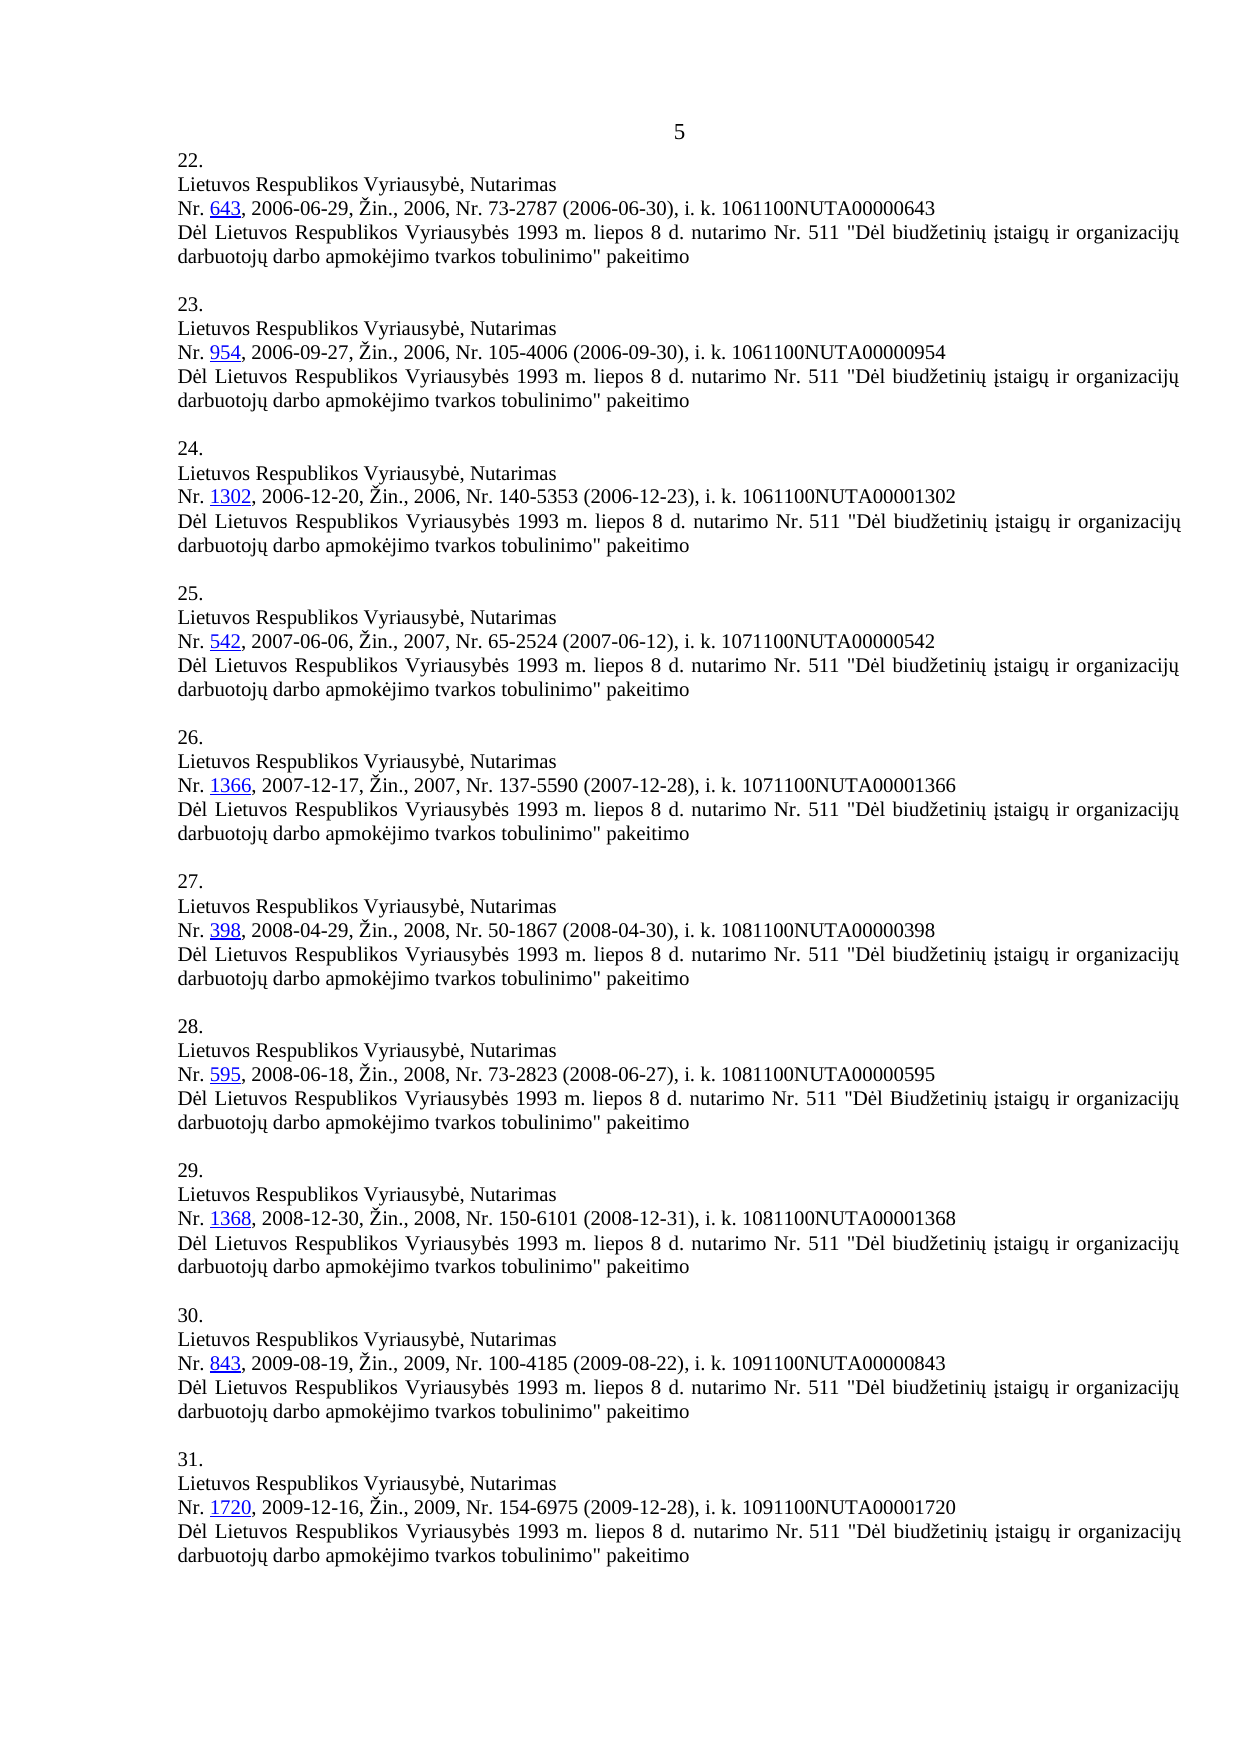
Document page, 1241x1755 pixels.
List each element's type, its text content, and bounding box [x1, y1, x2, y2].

text 23. [177, 292, 1181, 316]
text Lietuvos Respublikos Vyriausybė, Nutarimas [177, 1038, 1181, 1062]
text Nr. 1720, 2009-12-16, Žin., 2009, Nr. 154-6975 (2009-12-28), i. k. 1091100NUTA00001720 [177, 1495, 1181, 1519]
text 30. [177, 1303, 1181, 1327]
text 27. [177, 869, 1181, 893]
text Nr. 954, 2006-09-27, Žin., 2006, Nr. 105-4006 (2006-09-30), i. k. 1061100NUTA00000954 [177, 340, 1181, 364]
text Nr. 1302, 2006-12-20, Žin., 2006, Nr. 140-5353 (2006-12-23), i. k. 1061100NUTA00001302 [177, 484, 1181, 508]
text Nr. 595, 2008-06-18, Žin., 2008, Nr. 73-2823 (2008-06-27), i. k. 1081100NUTA00000595 [177, 1062, 1181, 1086]
text Lietuvos Respublikos Vyriausybė, Nutarimas [177, 316, 1181, 340]
text 24. [177, 436, 1181, 460]
text Lietuvos Respublikos Vyriausybė, Nutarimas [177, 1182, 1181, 1206]
text Lietuvos Respublikos Vyriausybė, Nutarimas [177, 1327, 1181, 1351]
text Dėl Lietuvos Respublikos Vyriausybės 1993 m. liepos 8 d. nutarimo Nr. 511 "Dėl biudžetinių įstaigų ir organizacijų darbuotojų darbo apmokėjimo tvarkos tobulinimo" pakeitimo [177, 220, 1181, 268]
text Lietuvos Respublikos Vyriausybė, Nutarimas [177, 605, 1181, 629]
text 25. [177, 581, 1181, 605]
text Nr. 1366, 2007-12-17, Žin., 2007, Nr. 137-5590 (2007-12-28), i. k. 1071100NUTA00001366 [177, 773, 1181, 797]
text Nr. 542, 2007-06-06, Žin., 2007, Nr. 65-2524 (2007-06-12), i. k. 1071100NUTA00000542 [177, 629, 1181, 653]
text Nr. 398, 2008-04-29, Žin., 2008, Nr. 50-1867 (2008-04-30), i. k. 1081100NUTA00000398 [177, 918, 1181, 942]
text 31. [177, 1447, 1181, 1471]
text Lietuvos Respublikos Vyriausybė, Nutarimas [177, 749, 1181, 773]
text Dėl Lietuvos Respublikos Vyriausybės 1993 m. liepos 8 d. nutarimo Nr. 511 "Dėl biudžetinių įstaigų ir organizacijų darbuotojų darbo apmokėjimo tvarkos tobulinimo" pakeitimo [177, 508, 1181, 557]
text Dėl Lietuvos Respublikos Vyriausybės 1993 m. liepos 8 d. nutarimo Nr. 511 "Dėl biudžetinių įstaigų ir organizacijų darbuotojų darbo apmokėjimo tvarkos tobulinimo" pakeitimo [177, 942, 1181, 990]
text Nr. 643, 2006-06-29, Žin., 2006, Nr. 73-2787 (2006-06-30), i. k. 1061100NUTA00000643 [177, 196, 1181, 220]
text Nr. 1368, 2008-12-30, Žin., 2008, Nr. 150-6101 (2008-12-31), i. k. 1081100NUTA00001368 [177, 1206, 1181, 1230]
text Dėl Lietuvos Respublikos Vyriausybės 1993 m. liepos 8 d. nutarimo Nr. 511 "Dėl biudžetinių įstaigų ir organizacijų darbuotojų darbo apmokėjimo tvarkos tobulinimo" pakeitimo [177, 653, 1181, 701]
text Lietuvos Respublikos Vyriausybė, Nutarimas [177, 1471, 1181, 1495]
text Nr. 843, 2009-08-19, Žin., 2009, Nr. 100-4185 (2009-08-22), i. k. 1091100NUTA00000843 [177, 1351, 1181, 1375]
text 22. [177, 148, 1181, 172]
text Dėl Lietuvos Respublikos Vyriausybės 1993 m. liepos 8 d. nutarimo Nr. 511 "Dėl biudžetinių įstaigų ir organizacijų darbuotojų darbo apmokėjimo tvarkos tobulinimo" pakeitimo [177, 1230, 1181, 1278]
text Lietuvos Respublikos Vyriausybė, Nutarimas [177, 893, 1181, 918]
text Dėl Lietuvos Respublikos Vyriausybės 1993 m. liepos 8 d. nutarimo Nr. 511 "Dėl biudžetinių įstaigų ir organizacijų darbuotojų darbo apmokėjimo tvarkos tobulinimo" pakeitimo [177, 1375, 1181, 1423]
text 26. [177, 725, 1181, 749]
text Dėl Lietuvos Respublikos Vyriausybės 1993 m. liepos 8 d. nutarimo Nr. 511 "Dėl biudžetinių įstaigų ir organizacijų darbuotojų darbo apmokėjimo tvarkos tobulinimo" pakeitimo [177, 1519, 1181, 1567]
text Dėl Lietuvos Respublikos Vyriausybės 1993 m. liepos 8 d. nutarimo Nr. 511 "Dėl Biudžetinių įstaigų ir organizacijų darbuotojų darbo apmokėjimo tvarkos tobulinimo" pakeitimo [177, 1086, 1181, 1134]
text 28. [177, 1014, 1181, 1038]
text Dėl Lietuvos Respublikos Vyriausybės 1993 m. liepos 8 d. nutarimo Nr. 511 "Dėl biudžetinių įstaigų ir organizacijų darbuotojų darbo apmokėjimo tvarkos tobulinimo" pakeitimo [177, 797, 1181, 845]
text Lietuvos Respublikos Vyriausybė, Nutarimas [177, 172, 1181, 196]
text 29. [177, 1158, 1181, 1182]
text Dėl Lietuvos Respublikos Vyriausybės 1993 m. liepos 8 d. nutarimo Nr. 511 "Dėl biudžetinių įstaigų ir organizacijų darbuotojų darbo apmokėjimo tvarkos tobulinimo" pakeitimo [177, 364, 1181, 412]
text Lietuvos Respublikos Vyriausybė, Nutarimas [177, 460, 1181, 484]
